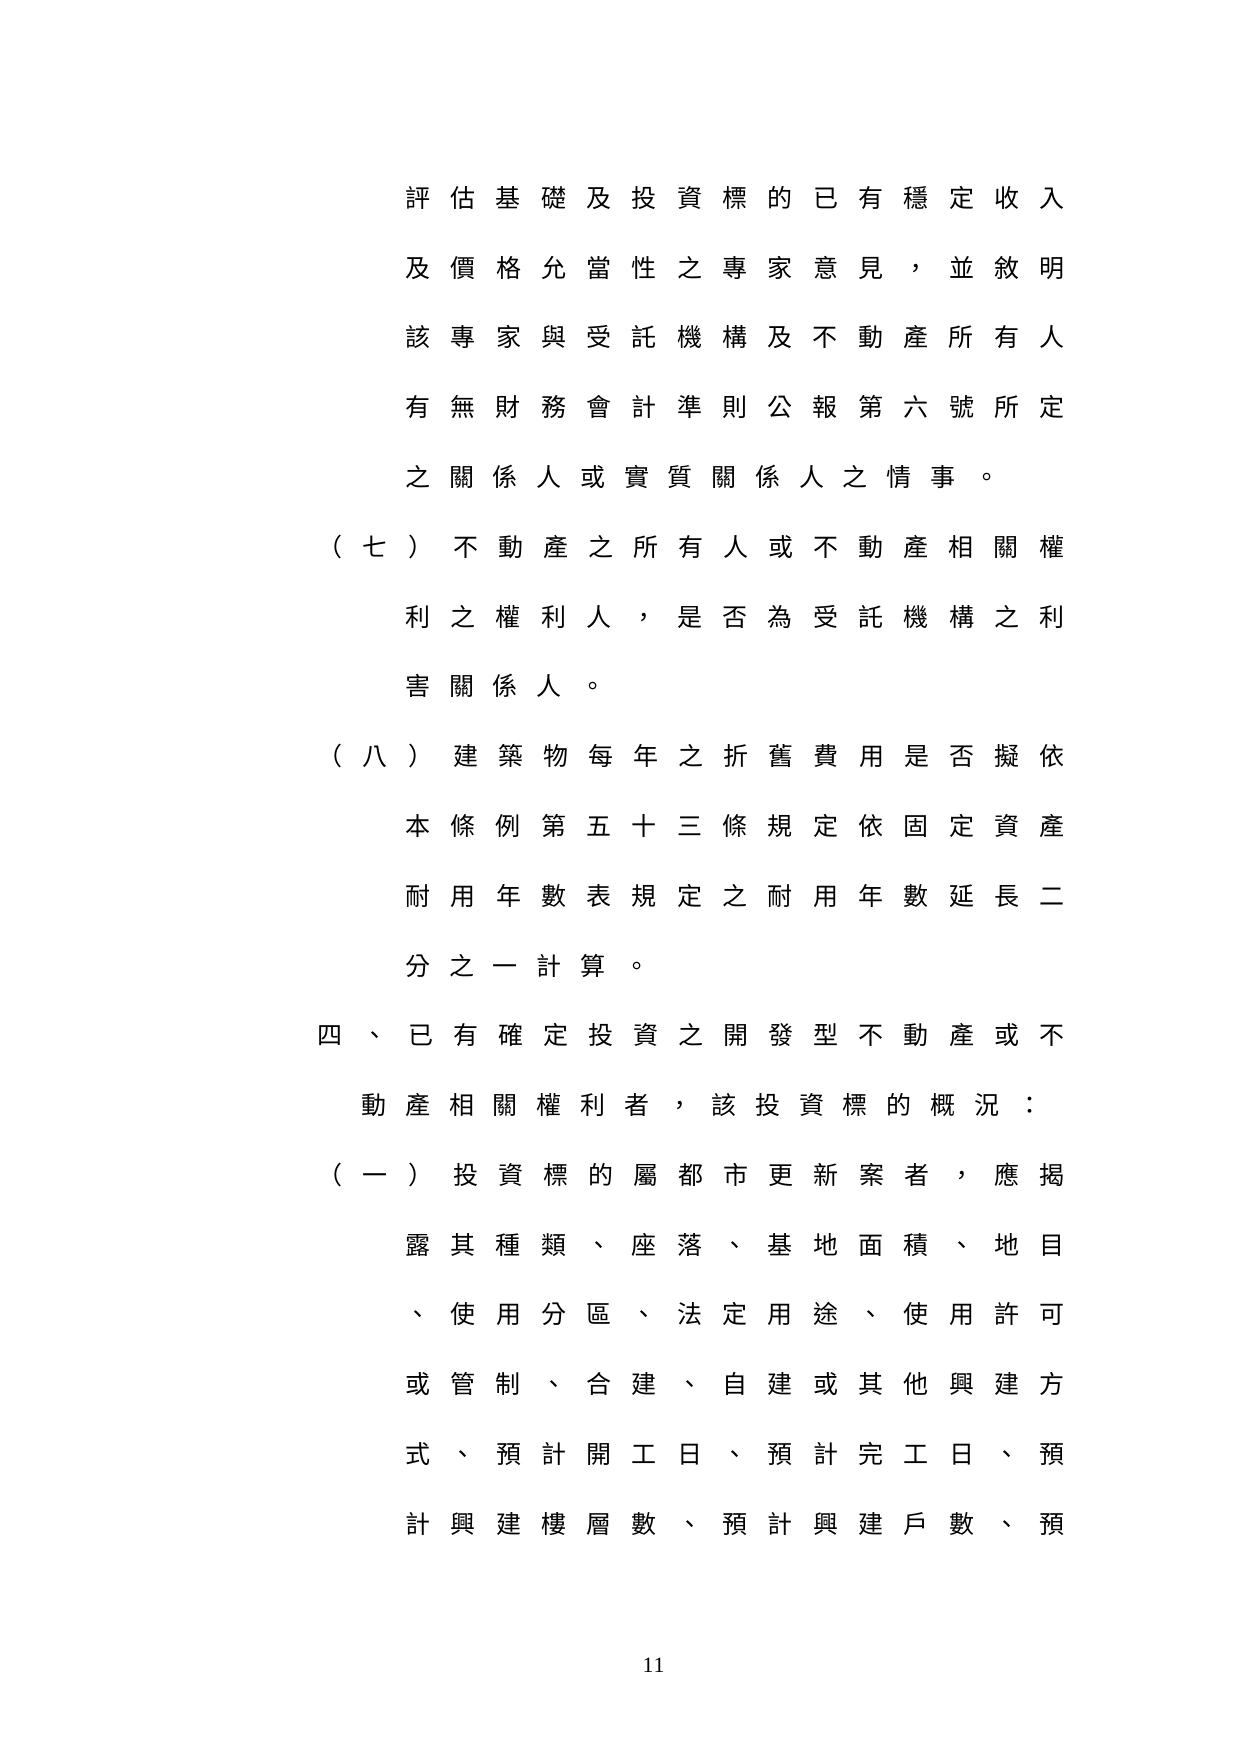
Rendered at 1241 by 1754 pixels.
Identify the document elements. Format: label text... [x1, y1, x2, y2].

text （七）不動產之所有人或不動產相關權利之權利人，是否為受託機構之利害關係人。 [311, 511, 1083, 720]
text 評估基礎及投資標的已有穩定收入及價格允當性之專家意見，並敘明該專家與受託機構及不動產所有人有無財務會計準則公報第六號所定之關係人或實質關係人之情事。 [311, 162, 1083, 511]
text 四、已有確定投資之開發型不動產或不動產相關權利者，該投資標的概況： [311, 999, 1083, 1139]
text （八）建築物每年之折舊費用是否擬依本條例第五十三條規定依固定資產耐用年數表規定之耐用年數延長二分之一計算。 [311, 720, 1083, 999]
text （一）投資標的屬都市更新案者，應揭露其種類、座落、基地面積、地目、使用分區、法定用途、使用許可或管制、合建、自建或其他興建方式、預計開工日、預計完工日、預計興建樓層數、預計興建戶數、預 [311, 1139, 1083, 1557]
